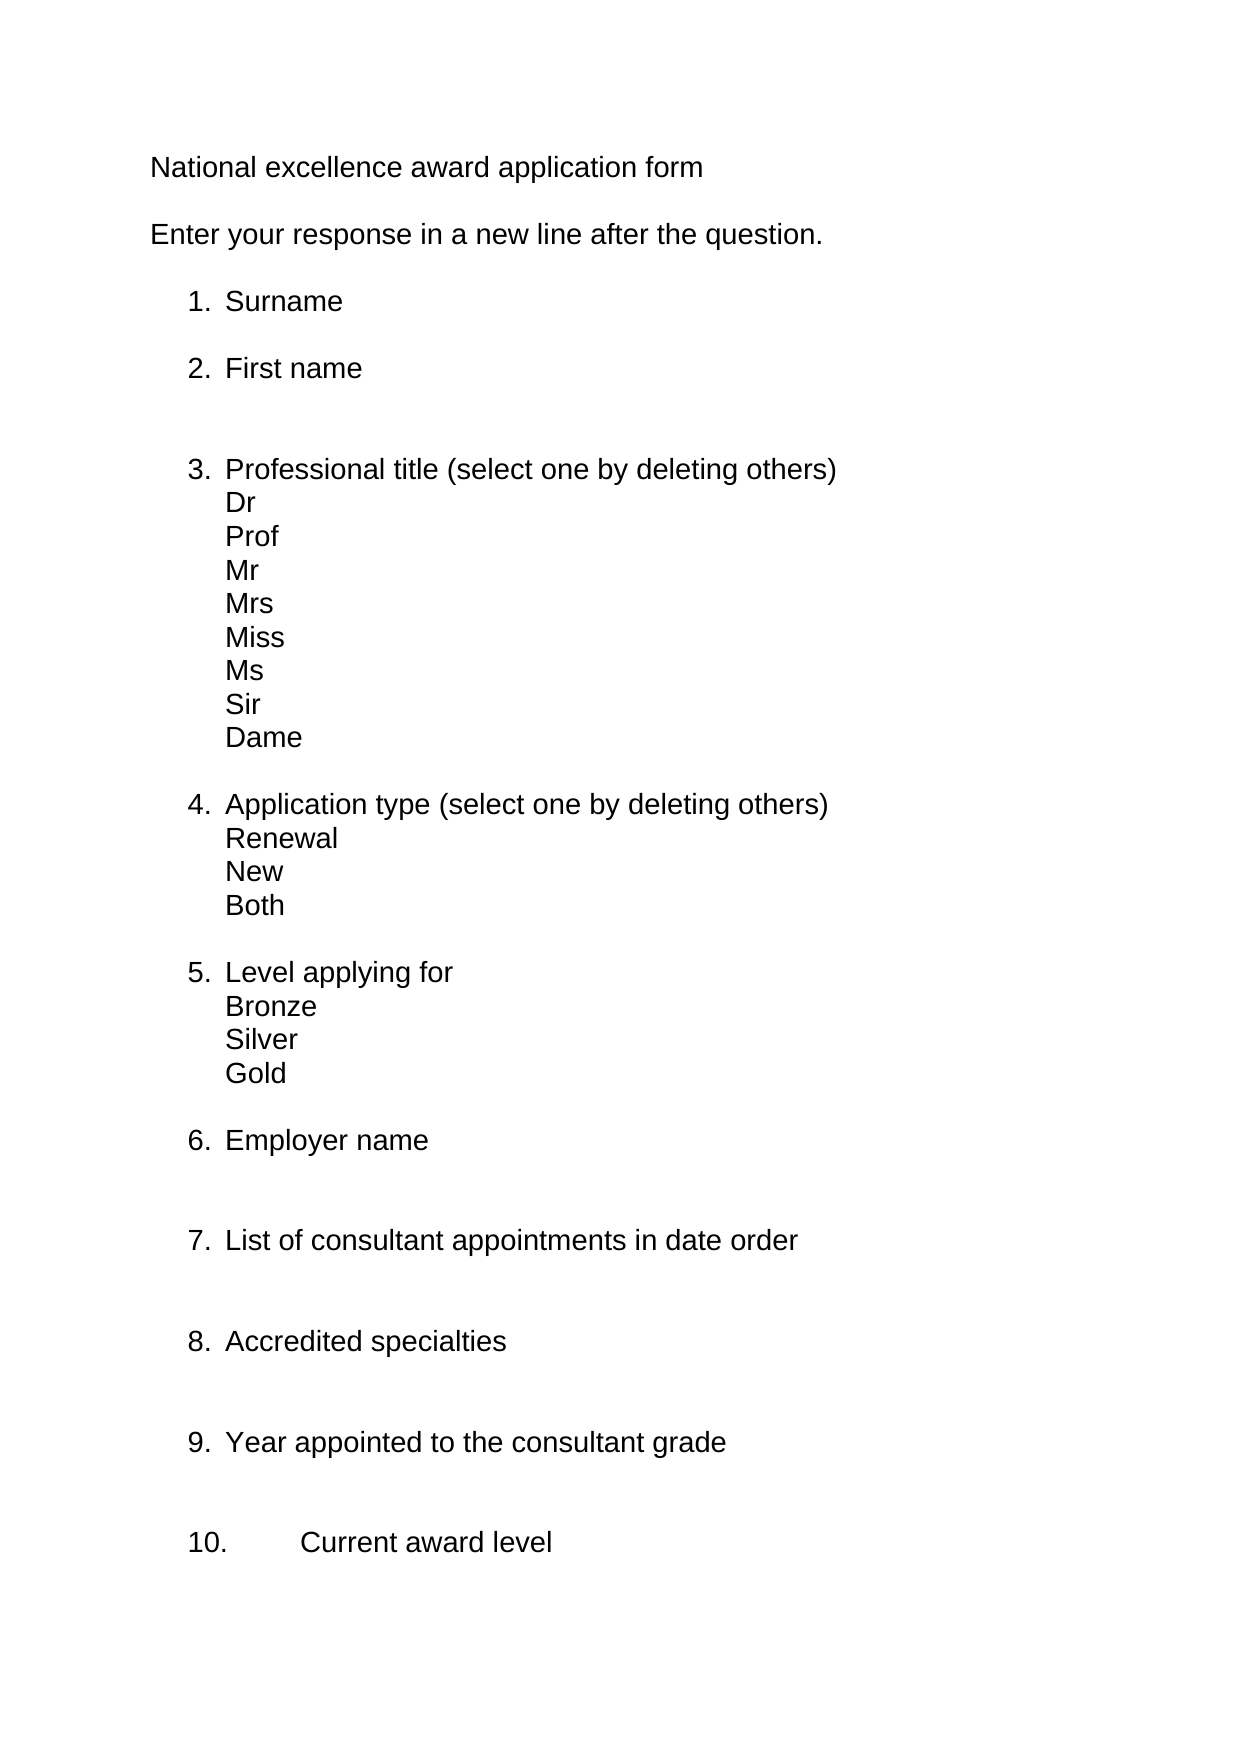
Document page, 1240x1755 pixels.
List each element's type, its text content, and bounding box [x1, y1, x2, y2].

list First name [187, 351, 1089, 385]
list List of consultant appointments in date order [187, 1223, 1089, 1257]
text Renewal [187, 821, 1089, 854]
list Bronze [225, 988, 1089, 1022]
text Dr Prof [225, 485, 1089, 552]
list Year appointed to the consultant grade [187, 1424, 1089, 1458]
text Ms [187, 653, 1089, 687]
text Mr [187, 552, 1089, 586]
text Dame [187, 720, 1089, 754]
list Professional title (select one by deleting others) [187, 452, 1089, 485]
list Silver [225, 1022, 1089, 1056]
list Accredited specialties [187, 1324, 1089, 1357]
list Surname [187, 284, 1089, 318]
text Enter your response in a new line after the question. [150, 217, 1089, 251]
text Sir [187, 687, 1089, 720]
list Current award level [187, 1525, 1089, 1559]
text Both [187, 888, 1089, 921]
list Application type (select one by deleting others) [187, 787, 1089, 821]
list Gold [225, 1056, 1089, 1089]
list Level applying for [187, 955, 1089, 988]
text New [187, 854, 1089, 888]
text Miss [187, 619, 1089, 653]
list Employer name [187, 1123, 1089, 1156]
text Mrs [187, 586, 1089, 619]
text National excellence award application form [150, 150, 1089, 183]
